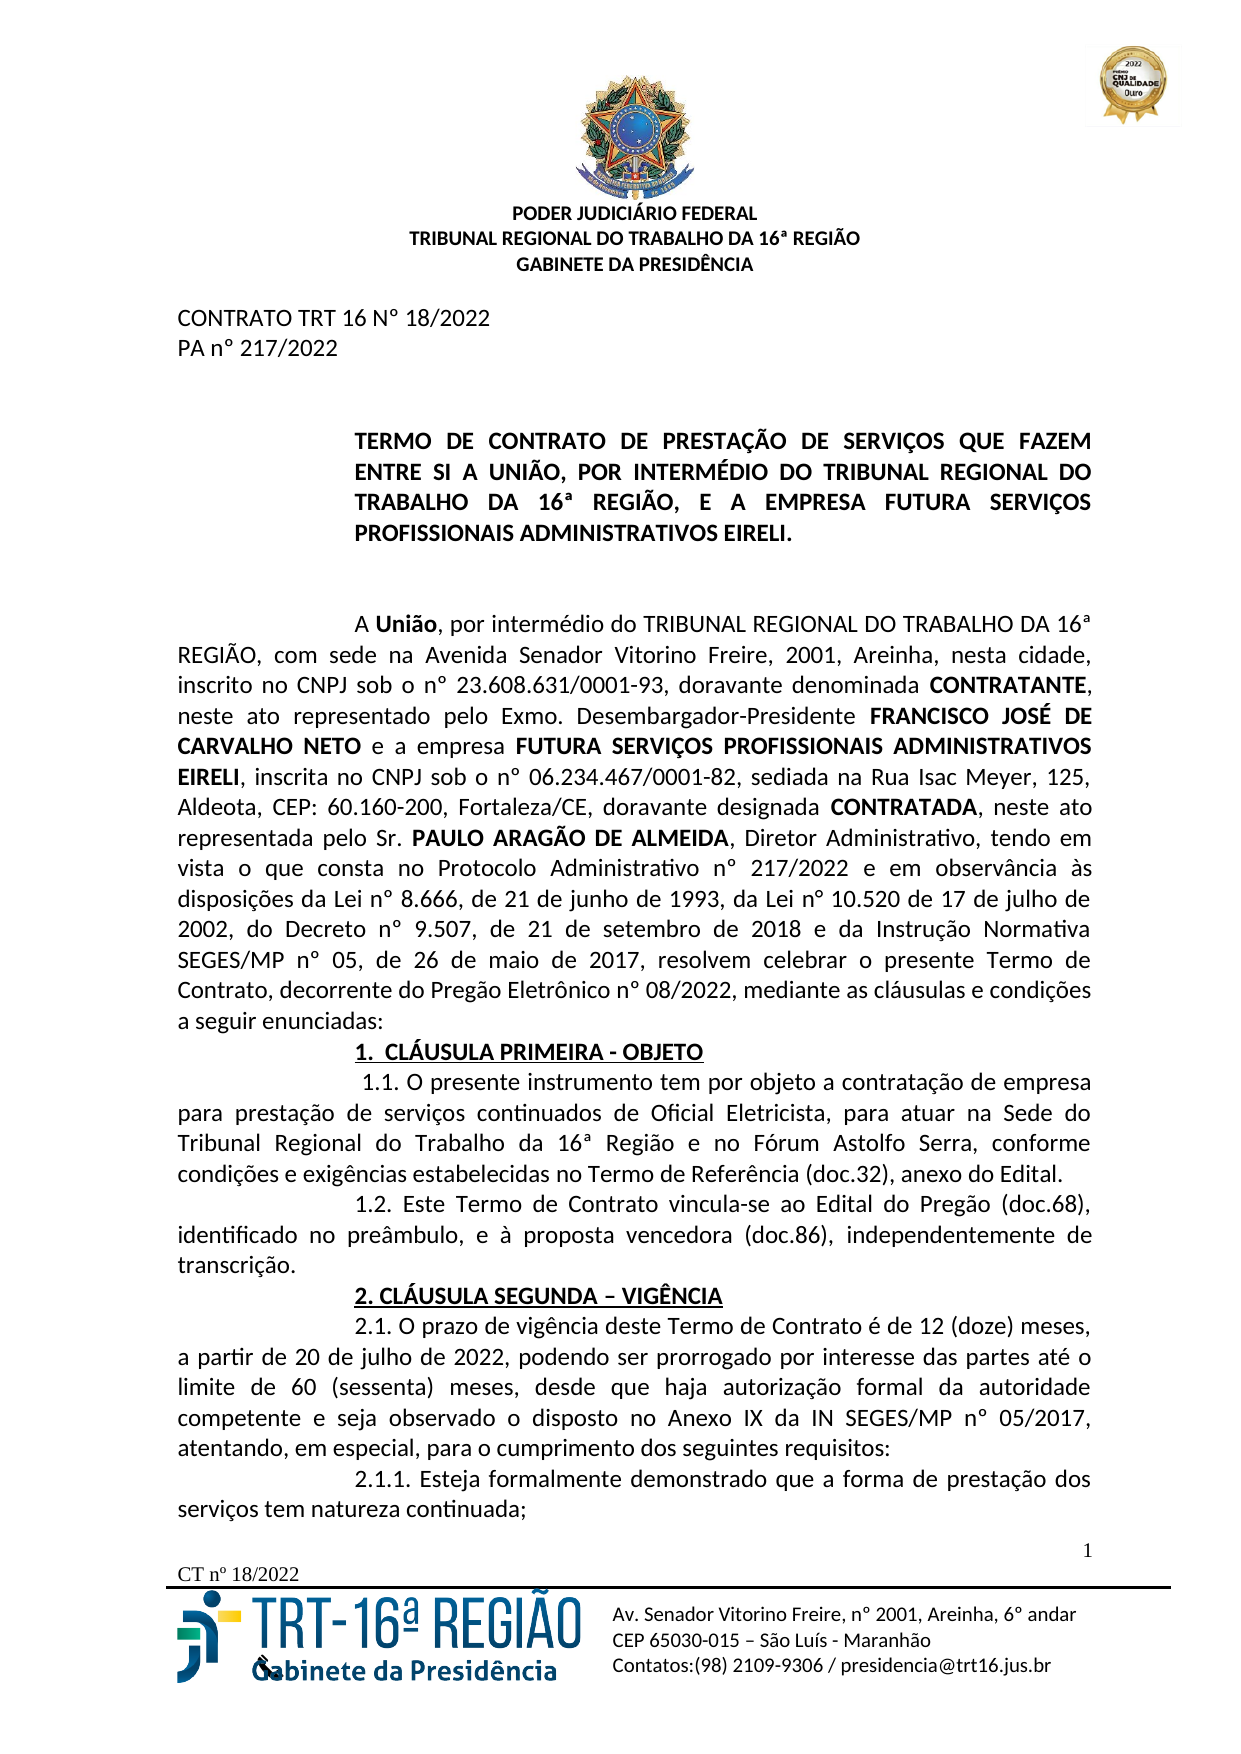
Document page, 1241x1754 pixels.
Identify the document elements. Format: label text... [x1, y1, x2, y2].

text A União, por intermédio do TRIBUNAL REGIONAL DO TRABALHO DA 16ª REGIÃO, com sede na Avenida Senador Vitorino Freire, 2001, Areinha, nesta cidade, inscrito no CNPJ sob o nº 23.608.631/0001-93, doravante denominada CONTRATANTE, neste ato representado pelo Exmo. Desembargador-Presidente FRANCISCO JOSÉ DE CARVALHO NETO e a empresa FUTURA SERVIÇOS PROFISSIONAIS ADMINISTRATIVOS EIRELI, inscrita no CNPJ sob o nº 06.234.467/0001-82, sediada na Rua Isac Meyer, 125, Aldeota, CEP: 60.160-200, Fortaleza/CE, doravante designada CONTRATADA, neste ato representada pelo Sr. PAULO ARAGÃO DE ALMEIDA, Diretor Administrativo, tendo em vista o que consta no Protocolo Administrativo nº 217/2022 e em observância às disposições da Lei nº 8.666, de 21 de junho de 1993, da Lei n° 10.520 de 17 de julho de 2002, do Decreto nº 9.507, de 21 de setembro de 2018 e da Instrução Normativa SEGES/MP nº 05, de 26 de maio de 2017, resolvem celebrar o presente Termo de Contrato, decorrente do Pregão Eletrônico nº 08/2022, mediante as cláusulas e condições a seguir enunciadas: [177, 608, 1092, 1036]
subtitle PA nº 217/2022 [177, 332, 1092, 363]
subtitle 1. CLÁUSULA PRIMEIRA - OBJETO [177, 1036, 1092, 1066]
text 2.1. O prazo de vigência deste Termo de Contrato é de 12 (doze) meses, a partir de 20 de julho de 2022, podendo ser prorrogado por interesse das partes até o limite de 60 (sessenta) meses, desde que haja autorização formal da autoridade competente e seja observado o disposto no Anexo IX da IN SEGES/MP nº 05/2017, atentando, em especial, para o cumprimento dos seguintes requisitos: [177, 1310, 1092, 1463]
text 1.1. O presente instrumento tem por objeto a contratação de empresa para prestação de serviços continuados de Oficial Eletricista, para atuar na Sede do Tribunal Regional do Trabalho da 16ª Região e no Fórum Astolfo Serra, conforme condições e exigências estabelecidas no Termo de Referência (doc.32), anexo do Edital. [177, 1066, 1092, 1188]
subtitle CONTRATO TRT 16 Nº 18/2022 [177, 302, 1092, 332]
text 2. CLÁUSULA SEGUNDA – VIGÊNCIA [177, 1280, 1092, 1310]
text 2.1.1. Esteja formalmente demonstrado que a forma de prestação dos serviços tem natureza continuada; [177, 1463, 1092, 1524]
picture [575, 75, 695, 200]
text 1.2. Este Termo de Contrato vincula-se ao Edital do Pregão (doc.68), identificado no preâmbulo, e à proposta vencedora (doc.86), independentemente de transcrição. [177, 1188, 1092, 1280]
picture [1083, 42, 1183, 128]
text TERMO DE CONTRATO DE PRESTAÇÃO DE SERVIÇOS QUE FAZEM ENTRE SI A UNIÃO, POR INTERMÉDIO DO TRIBUNAL REGIONAL DO TRABALHO DA 16ª REGIÃO, E A EMPRESA FUTURA SERVIÇOS PROFISSIONAIS ADMINISTRATIVOS EIRELI. [354, 425, 1092, 547]
picture [177, 1588, 581, 1683]
table_header [166, 18, 193, 48]
